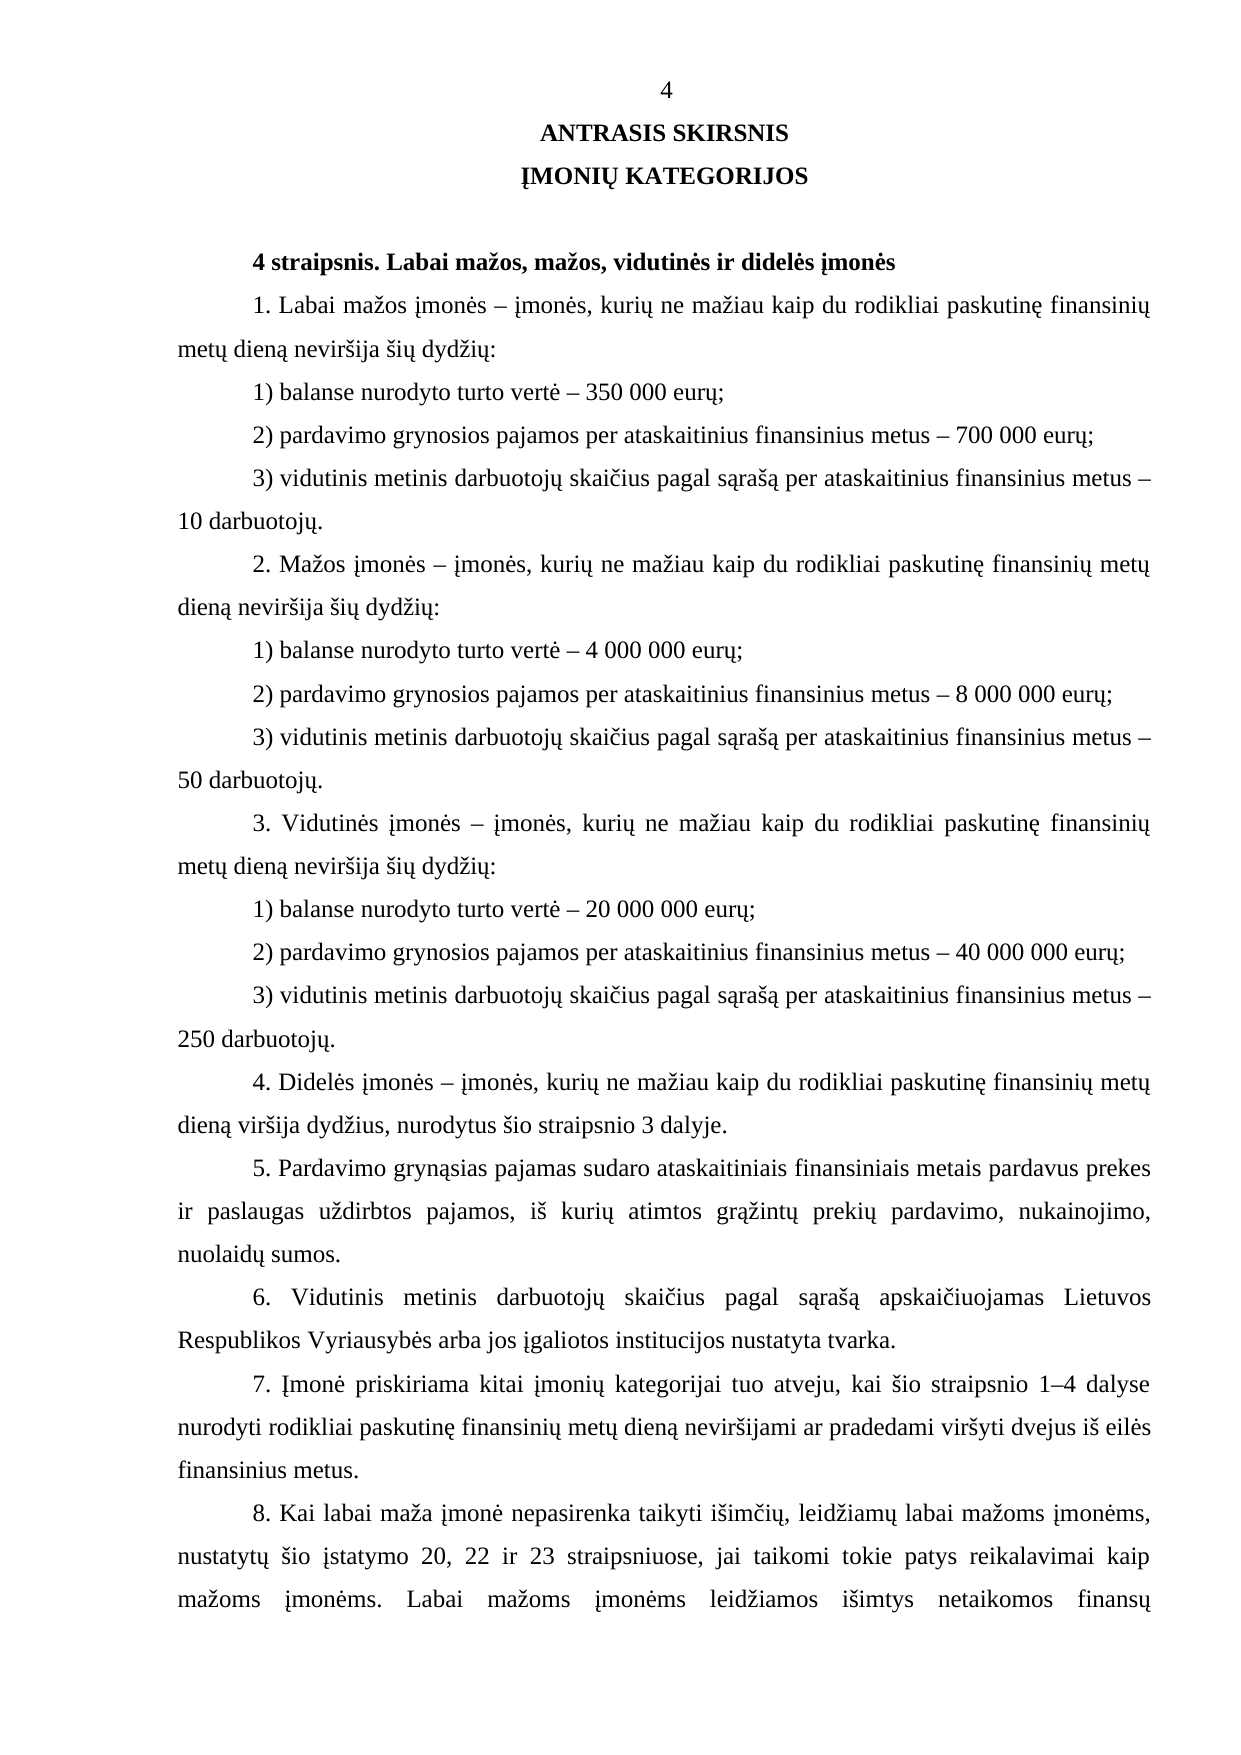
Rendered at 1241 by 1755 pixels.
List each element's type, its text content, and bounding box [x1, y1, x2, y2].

text 3) vidutinis metinis darbuotojų skaičius pagal sąrašą per ataskaitinius finansinius metus – 10 darbuotojų. [177, 463, 1152, 535]
text 3. Vidutinės įmonės – įmonės, kurių ne mažiau kaip du rodikliai paskutinę finansinių metų dieną neviršija šių dydžių: [177, 808, 1152, 880]
text 3) vidutinis metinis darbuotojų skaičius pagal sąrašą per ataskaitinius finansinius metus – 250 darbuotojų. [177, 981, 1152, 1052]
text 1) balanse nurodyto turto vertė – 20 000 000 eurų; [177, 894, 1152, 923]
text 1) balanse nurodyto turto vertė – 4 000 000 eurų; [177, 636, 1152, 664]
text 8. Kai labai maža įmonė nepasirenka taikyti išimčių, leidžiamų labai mažoms įmonėms, nustatytų šio įstatymo 20, 22 ir 23 straipsniuose, jai taikomi tokie patys reikalavimai kaip mažoms įmonėms. Labai mažoms įmonėms leidžiamos išimtys netaikomos finansų [177, 1498, 1152, 1613]
text 6. Vidutinis metinis darbuotojų skaičius pagal sąrašą apskaičiuojamas Lietuvos Respublikos Vyriausybės arba jos įgaliotos institucijos nustatyta tvarka. [177, 1282, 1152, 1354]
text 2. Mažos įmonės – įmonės, kurių ne mažiau kaip du rodikliai paskutinę finansinių metų dieną neviršija šių dydžių: [177, 549, 1152, 621]
text 2) pardavimo grynosios pajamos per ataskaitinius finansinius metus – 700 000 eurų; [177, 420, 1152, 449]
text 5. Pardavimo grynąsias pajamas sudaro ataskaitiniais finansiniais metais pardavus prekes ir paslaugas uždirbtos pajamos, iš kurių atimtos grąžintų prekių pardavimo, nukainojimo, nuolaidų sumos. [177, 1153, 1152, 1268]
text 4. Didelės įmonės – įmonės, kurių ne mažiau kaip du rodikliai paskutinę finansinių metų dieną viršija dydžius, nurodytus šio straipsnio 3 dalyje. [177, 1067, 1152, 1139]
text 2) pardavimo grynosios pajamos per ataskaitinius finansinius metus – 40 000 000 eurų; [177, 937, 1152, 966]
text 3) vidutinis metinis darbuotojų skaičius pagal sąrašą per ataskaitinius finansinius metus – 50 darbuotojų. [177, 722, 1152, 794]
text 1. Labai mažos įmonės – įmonės, kurių ne mažiau kaip du rodikliai paskutinę finansinių metų dieną neviršija šių dydžių: [177, 291, 1152, 362]
text ĮMONIŲ KATEGORIJOS [177, 161, 1152, 190]
text 1) balanse nurodyto turto vertė – 350 000 eurų; [177, 377, 1152, 406]
text ANTRASIS SKIRSNIS [177, 118, 1152, 147]
text 2) pardavimo grynosios pajamos per ataskaitinius finansinius metus – 8 000 000 eurų; [177, 679, 1152, 707]
text 7. Įmonė priskiriama kitai įmonių kategorijai tuo atveju, kai šio straipsnio 1–4 dalyse nurodyti rodikliai paskutinę finansinių metų dieną neviršijami ar pradedami viršyti dvejus iš eilės finansinius metus. [177, 1369, 1152, 1484]
text 4 straipsnis. Labai mažos, mažos, vidutinės ir didelės įmonės [177, 247, 1152, 276]
